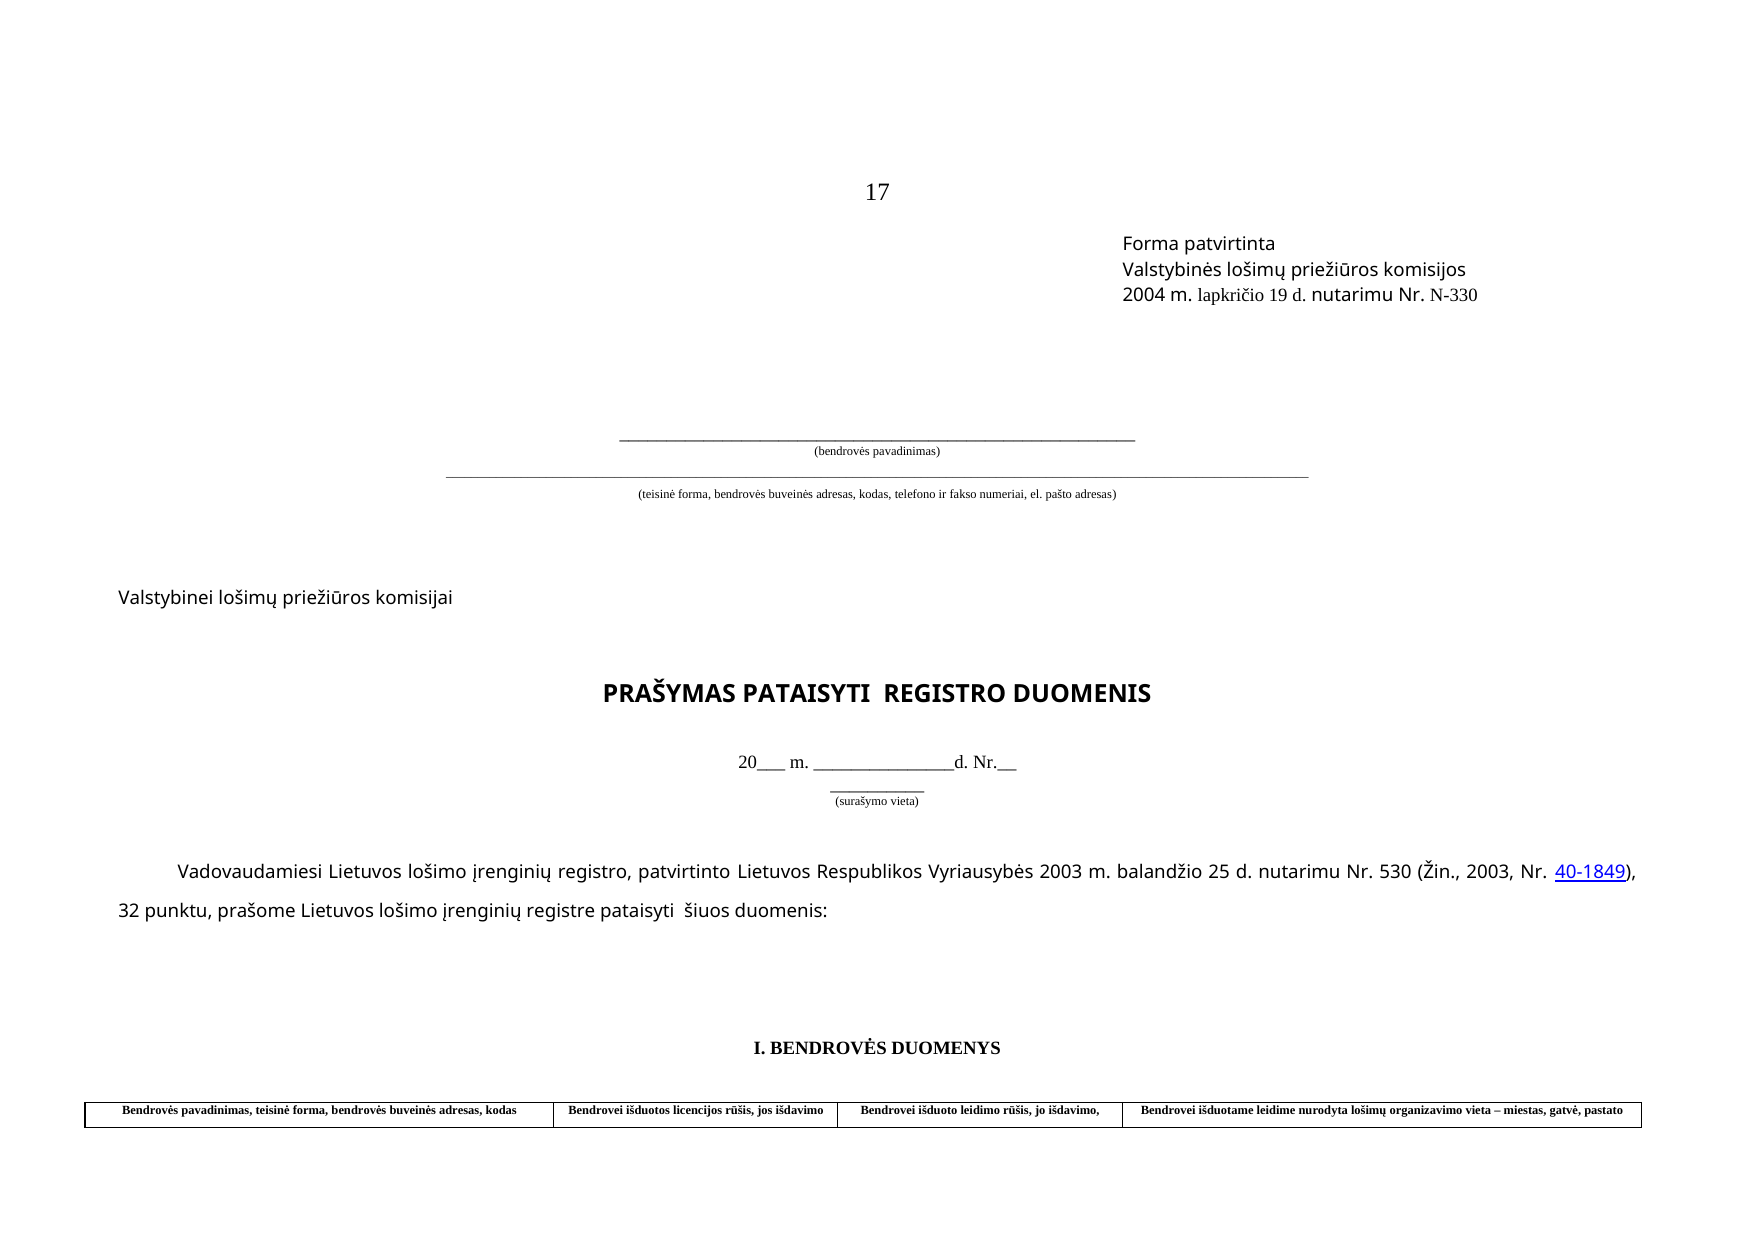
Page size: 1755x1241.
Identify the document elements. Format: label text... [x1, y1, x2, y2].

table_header Bendrovės pavadinimas, teisinė forma, bendrovės buveinės adresas, kodas [86, 1103, 553, 1127]
text PRAŠYMAS PATAISYTI REGISTRO DUOMENIS [118, 683, 1636, 708]
text Valstybinei lošimų priežiūros komisijai [118, 585, 1636, 610]
text 20___ m. _______________d. Nr.__ [118, 751, 1636, 772]
text I. BENDROVĖS DUOMENYS [118, 1037, 1636, 1059]
text Valstybinės lošimų priežiūros komisijos [1122, 256, 1636, 282]
text Forma patvirtinta [1122, 231, 1636, 256]
table_header [1642, 1102, 1754, 1127]
text (bendrovės pavadinimas) [118, 443, 1636, 465]
text _______________________________________________________ [118, 422, 1636, 443]
text Vadovaudamiesi Lietuvos lošimo įrenginių registro, patvirtinto Lietuvos Respublikos Vyriausybės 2003 m. balandžio 25 d. nutarimu Nr. 530 (Žin., 2003, Nr. 40-1849), 32 punktu, prašome Lietuvos lošimo įrenginių registre pataisyti šiuos duomenis: [118, 859, 1636, 922]
table_header Bendrovei išduotame leidime nurodyta lošimų organizavimo vieta – miestas, gatvė, pastato [1123, 1103, 1641, 1127]
text (teisinė forma, bendrovės buveinės adresas, kodas, telefono ir fakso numeriai, el. pašto adresas) [118, 487, 1636, 508]
text __________________________________________________________________________________________________________________________________________ [118, 465, 1636, 487]
text __________ [118, 772, 1636, 794]
text (surašymo vieta) [118, 794, 1636, 816]
table_header Bendrovei išduotos licencijos rūšis, jos išdavimo [554, 1103, 837, 1127]
table_header Bendrovei išduoto leidimo rūšis, jo išdavimo, [838, 1103, 1122, 1127]
text 2004 m. lapkričio 19 d. nutarimu Nr. N-330 [1122, 282, 1636, 307]
